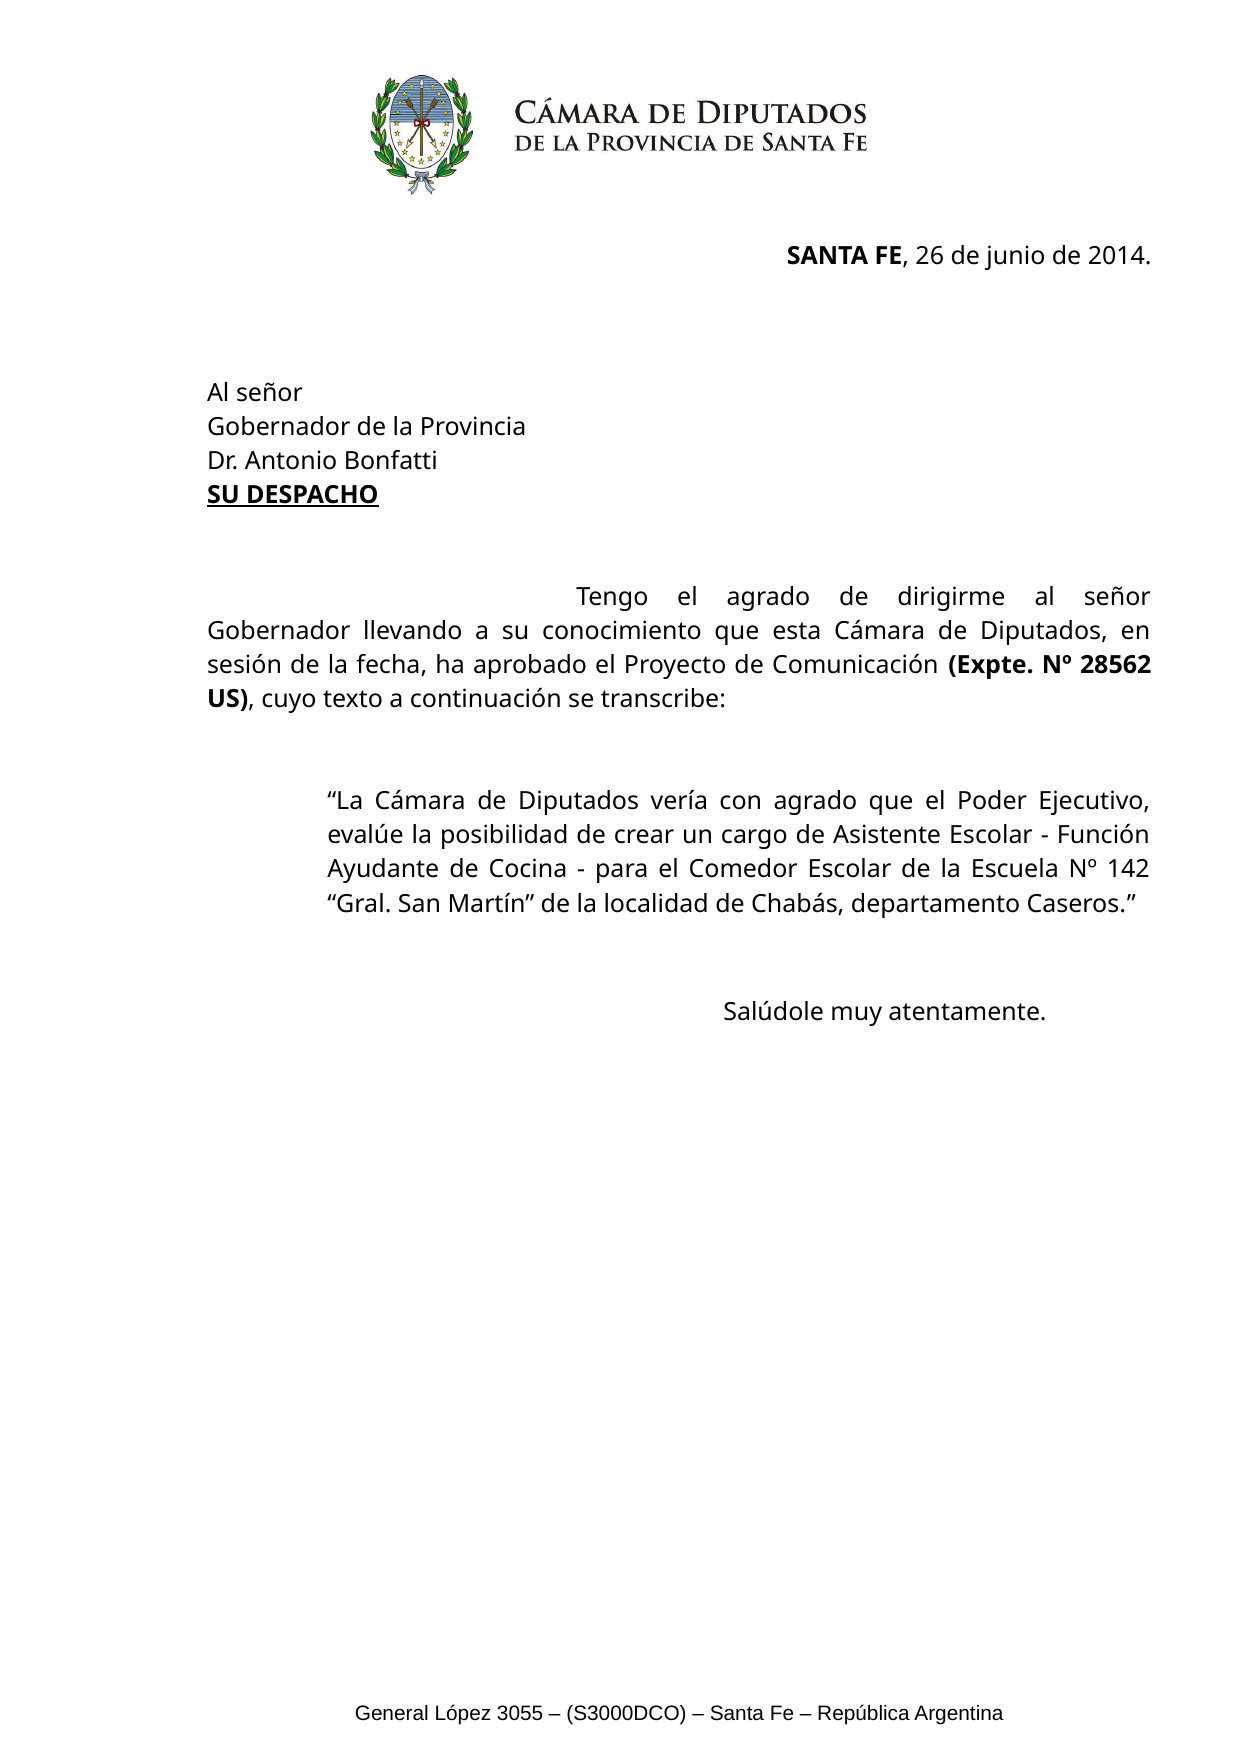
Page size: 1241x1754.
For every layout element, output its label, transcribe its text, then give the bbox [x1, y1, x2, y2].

text Salúdole muy atentamente. [649, 993, 1152, 1027]
text SU DESPACHO [207, 476, 1152, 511]
picture [370, 75, 867, 199]
text Dr. Antonio Bonfatti [207, 442, 1152, 476]
text Gobernador de la Provincia [207, 408, 1152, 442]
text Tengo el agrado de dirigirme al señor Gobernador llevando a su conocimiento que esta Cámara de Diputados, en sesión de la fecha, ha aprobado el Proyecto de Comunicación (Expte. Nº 28562 US), cuyo texto a continuación se transcribe: [207, 579, 1152, 715]
text “La Cámara de Diputados vería con agrado que el Poder Ejecutivo, evalúe la posibilidad de crear un cargo de Asistente Escolar - Función Ayudante de Cocina - para el Comedor Escolar de la Escuela Nº 142 “Gral. San Martín” de la localidad de Chabás, departamento Caseros.” [327, 783, 1152, 919]
text Al señor [207, 374, 1152, 408]
text SANTA FE, 26 de junio de 2014. [207, 238, 1152, 272]
